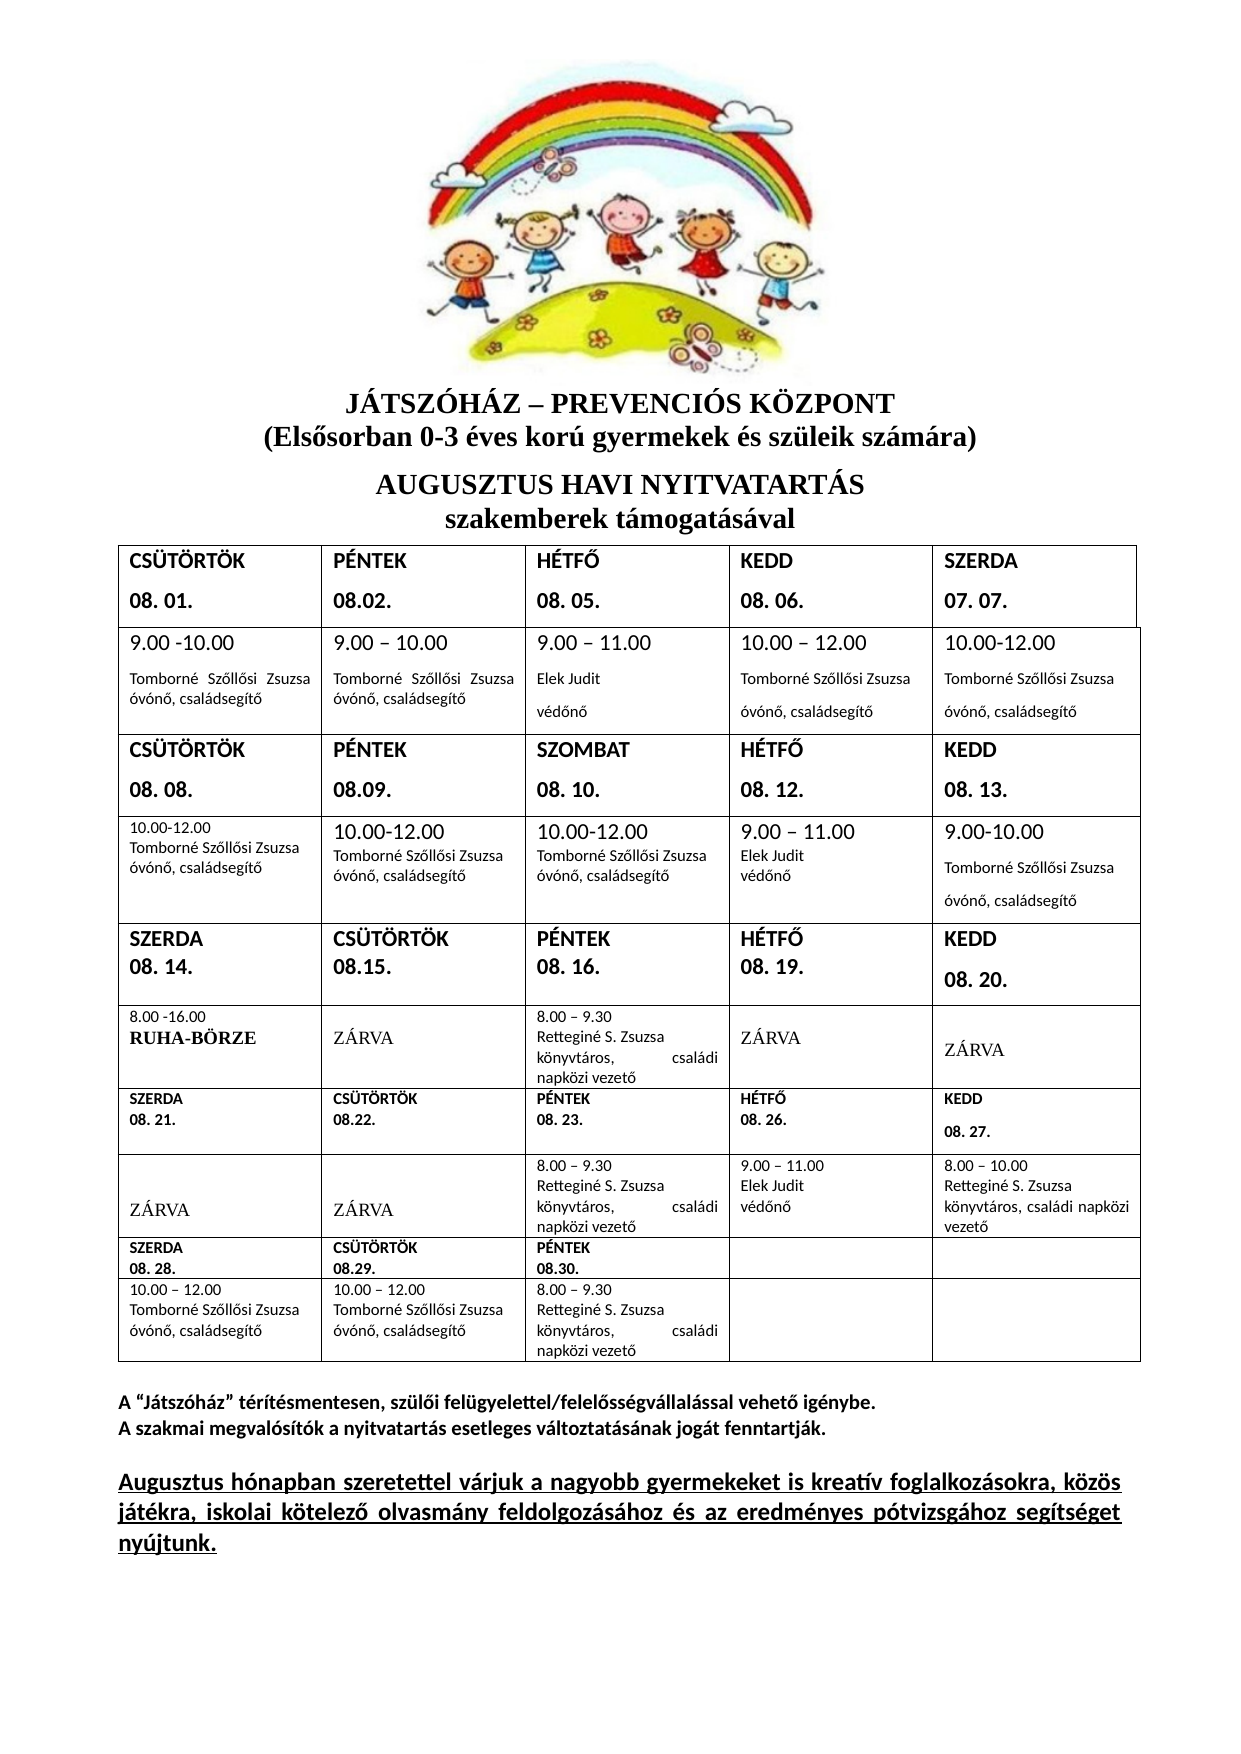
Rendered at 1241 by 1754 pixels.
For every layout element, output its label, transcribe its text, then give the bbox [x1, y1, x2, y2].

table_cell 10.00-12.00 Tomborné Szőllősi Zsuzsa óvónő, családsegítő [933, 628, 1140, 734]
table_cell 9.00 – 11.00 Elek Judit védőnő [730, 817, 932, 923]
table_cell 9.00 – 10.00 Tomborné Szőllősi Zsuzsa óvónő, családsegítő [322, 628, 525, 734]
table_cell [730, 1238, 932, 1278]
table_cell [730, 1279, 932, 1361]
table_cell SZERDA 08. 28. [119, 1238, 321, 1278]
table_header KEDD 08. 06. [730, 546, 932, 627]
table_cell 9.00 -10.00 Tomborné Szőllősi Zsuzsa óvónő, családsegítő [119, 628, 321, 734]
table_cell CSÜTÖRTÖK 08.22. [322, 1089, 525, 1154]
table_cell 10.00-12.00 Tomborné Szőllősi Zsuzsa óvónő, családsegítő [526, 817, 729, 923]
table_cell HÉTFŐ 08. 19. [730, 924, 932, 1005]
text A szakmai megvalósítók a nyitvatartás esetleges változtatásának jogát fenntartják. [118, 1415, 1122, 1440]
text játékra, iskolai kötelező olvasmány feldolgozásához és az eredményes pótvizsgához segítséget [118, 1493, 1122, 1522]
text A “Játszóház” térítésmentesen, szülői felügyelettel/felelősségvállalással vehető igénybe. [118, 1389, 1122, 1415]
table_cell ZÁRVA [730, 1006, 932, 1088]
table_cell HÉTFŐ 08. 26. [730, 1089, 932, 1154]
text (Elsősorban 0-3 éves korú gyermekek és szüleik számára) [118, 419, 1122, 453]
table_header HÉTFŐ 08. 05. [526, 546, 729, 627]
table_cell KEDD 08. 13. [933, 735, 1140, 816]
table_cell PÉNTEK 08.09. [322, 735, 525, 816]
table_cell PÉNTEK 08.30. [526, 1238, 729, 1278]
table_cell KEDD 08. 27. [933, 1089, 1140, 1154]
text JÁTSZÓHÁZ – PREVENCIÓS KÖZPONT [118, 386, 1122, 419]
table_cell SZOMBAT 08. 10. [526, 735, 729, 816]
text AUGUSZTUS HAVI NYITVATARTÁS [118, 467, 1122, 501]
table_cell 10.00 – 12.00 Tomborné Szőllősi Zsuzsa óvónő, családsegítő [322, 1279, 525, 1361]
table_cell CSÜTÖRTÖK 08.15. [322, 924, 525, 1005]
table_cell CSÜTÖRTÖK 08. 08. [119, 735, 321, 816]
table_cell PÉNTEK 08. 16. [526, 924, 729, 1005]
table_header PÉNTEK 08.02. [322, 546, 525, 627]
table_cell SZERDA 08. 14. [119, 924, 321, 1005]
table_cell [933, 1279, 1140, 1361]
table_header [126, 535, 136, 539]
table_cell 9.00 – 11.00 Elek Judit védőnő [730, 1155, 932, 1237]
table_cell SZERDA 08. 21. [119, 1089, 321, 1154]
text Augusztus hónapban szeretettel várjuk a nagyobb gyermekeket is kreatív foglalkozásokra, közös [118, 1466, 1122, 1492]
text szakemberek támogatásával [118, 501, 1122, 534]
table_cell 9.00-10.00 Tomborné Szőllősi Zsuzsa óvónő, családsegítő [933, 817, 1140, 923]
table_cell 8.00 – 9.30 Retteginé S. Zsuzsa könyvtáros, családi napközi vezető [526, 1279, 729, 1361]
table_cell 9.00 – 11.00 Elek Judit védőnő [526, 628, 729, 734]
table_header CSÜTÖRTÖK 08. 01. [119, 546, 321, 627]
table_cell CSÜTÖRTÖK 08.29. [322, 1238, 525, 1278]
table_header [119, 540, 440, 545]
table_cell ZÁRVA [933, 1006, 1140, 1088]
table_cell PÉNTEK 08. 23. [526, 1089, 729, 1154]
table_header SZERDA 07. 07. [933, 546, 1136, 627]
table_cell HÉTFŐ 08. 12. [730, 735, 932, 816]
table_cell 10.00-12.00 Tomborné Szőllősi Zsuzsa óvónő, családsegítő [322, 817, 525, 923]
table_cell KEDD 08. 20. [933, 924, 1140, 1005]
table_cell ZÁRVA [119, 1155, 321, 1237]
table_cell 8.00 – 9.30 Retteginé S. Zsuzsa könyvtáros, családi napközi vezető [526, 1006, 729, 1088]
table_header [1137, 545, 1141, 627]
table_cell 8.00 – 9.30 Retteginé S. Zsuzsa könyvtáros, családi napközi vezető [526, 1155, 729, 1237]
table_cell ZÁRVA [322, 1155, 525, 1237]
table_cell 10.00-12.00 Tomborné Szőllősi Zsuzsa óvónő, családsegítő [119, 817, 321, 923]
table_cell [933, 1238, 1140, 1278]
text nyújtunk. [118, 1524, 1122, 1557]
table_cell ZÁRVA [322, 1006, 525, 1088]
table_cell 10.00 – 12.00 Tomborné Szőllősi Zsuzsa óvónő, családsegítő [730, 628, 932, 734]
table_cell 8.00 – 10.00 Retteginé S. Zsuzsa könyvtáros, családi napközi vezető [933, 1155, 1140, 1237]
table_cell 8.00 -16.00 RUHA-BÖRZE [119, 1006, 321, 1088]
table_cell 10.00 – 12.00 Tomborné Szőllősi Zsuzsa óvónő, családsegítő [119, 1279, 321, 1361]
